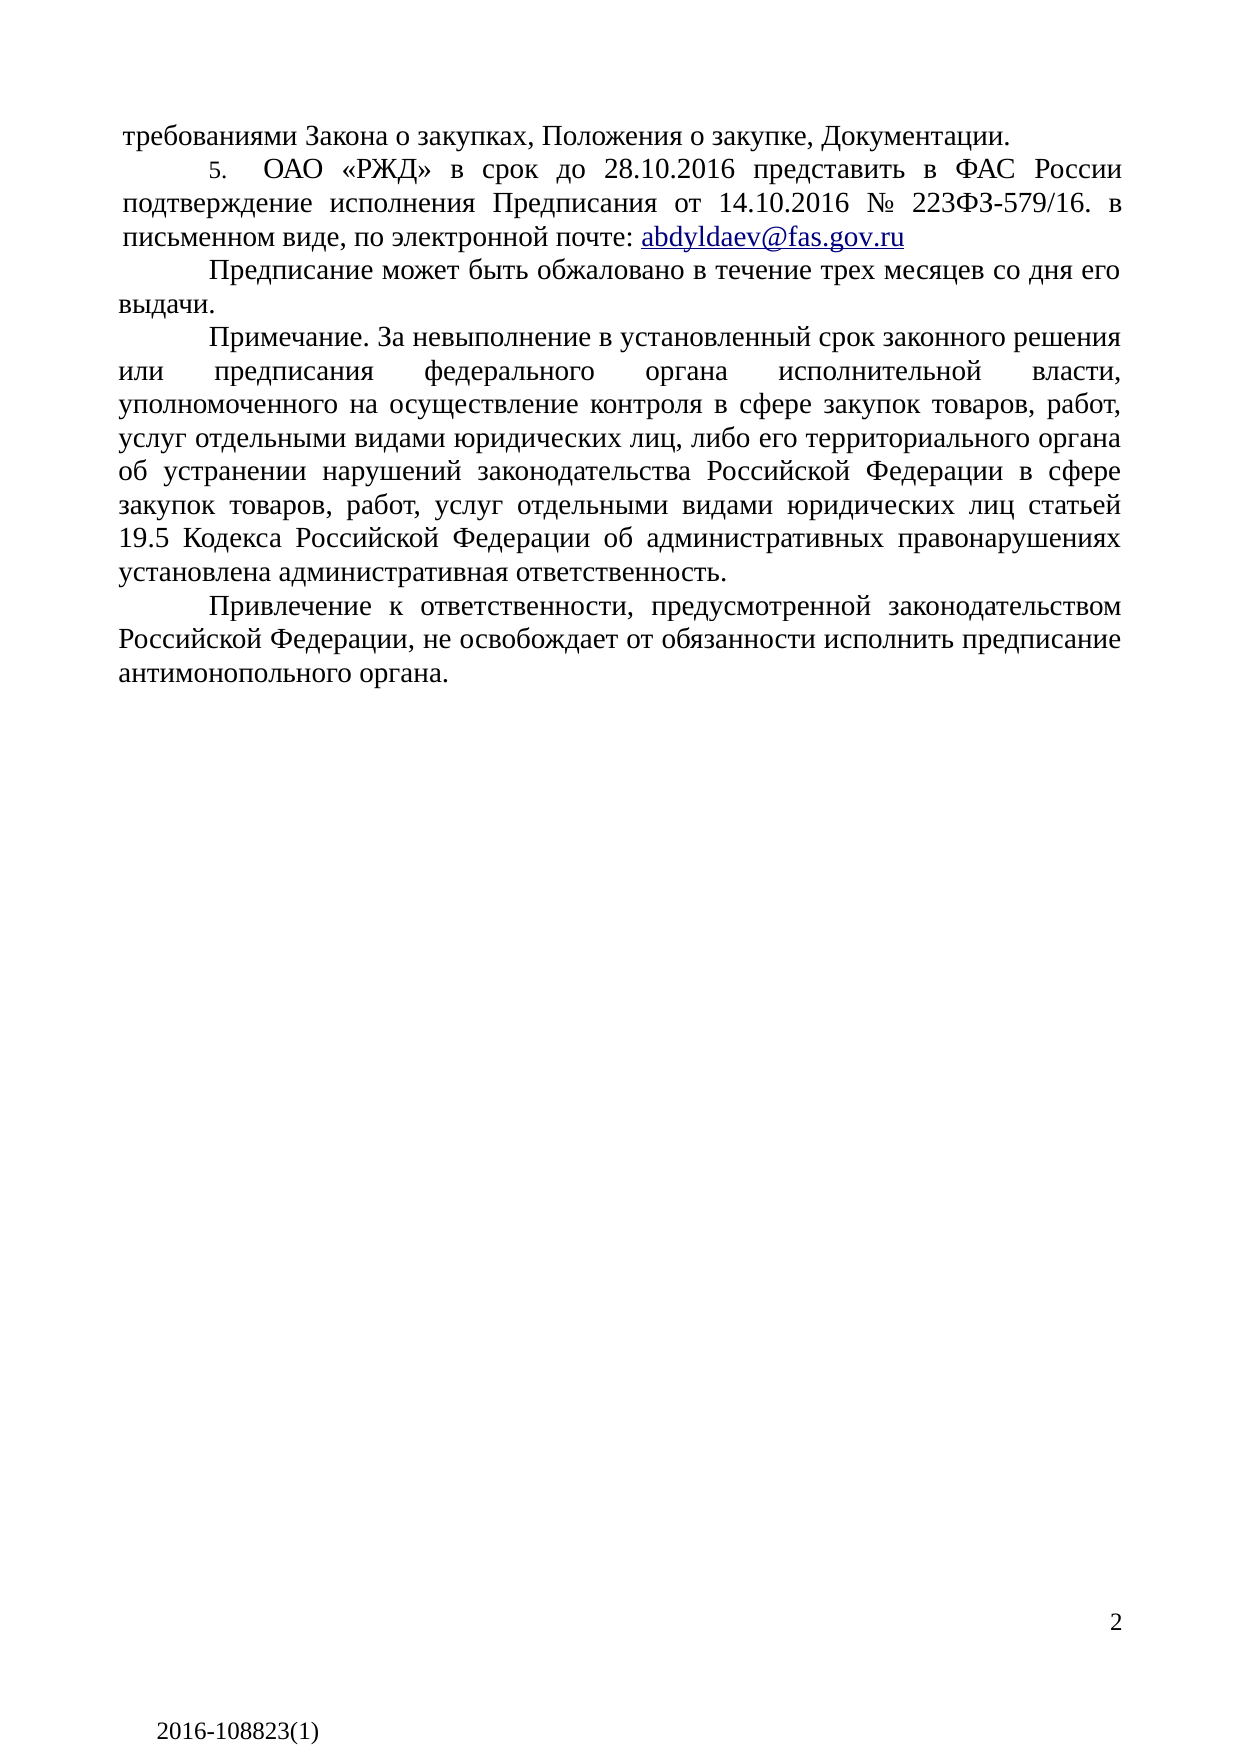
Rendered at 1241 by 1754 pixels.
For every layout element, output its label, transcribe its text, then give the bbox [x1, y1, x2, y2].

text Привлечение к ответственности, предусмотренной законодательством Российской Федерации, не освобождает от обязанности исполнить предписание антимонопольного органа. [118, 588, 1122, 688]
list требованиями Закона о закупках, Положения о закупке, Документации. [122, 118, 1122, 152]
text Предписание может быть обжаловано в течение трех месяцев со дня его выдачи. [118, 252, 1122, 319]
list ОАО «РЖД» в срок до 28.10.2016 представить в ФАС России подтверждение исполнения Предписания от 14.10.2016 № 223ФЗ-579/16. в письменном виде, по электронной почте: abdyldaev@fas.gov.ru [122, 152, 1122, 252]
text Примечание. За невыполнение в установленный срок законного решения или предписания федерального органа исполнительной власти, уполномоченного на осуществление контроля в сфере закупок товаров, работ, услуг отдельными видами юридических лиц, либо его территориального органа об устранении нарушений законодательства Российской Федерации в сфере закупок товаров, работ, услуг отдельными видами юридических лиц статьей 19.5 Кодекса Российской Федерации об административных правонарушениях установлена административная ответственность. [118, 319, 1122, 588]
